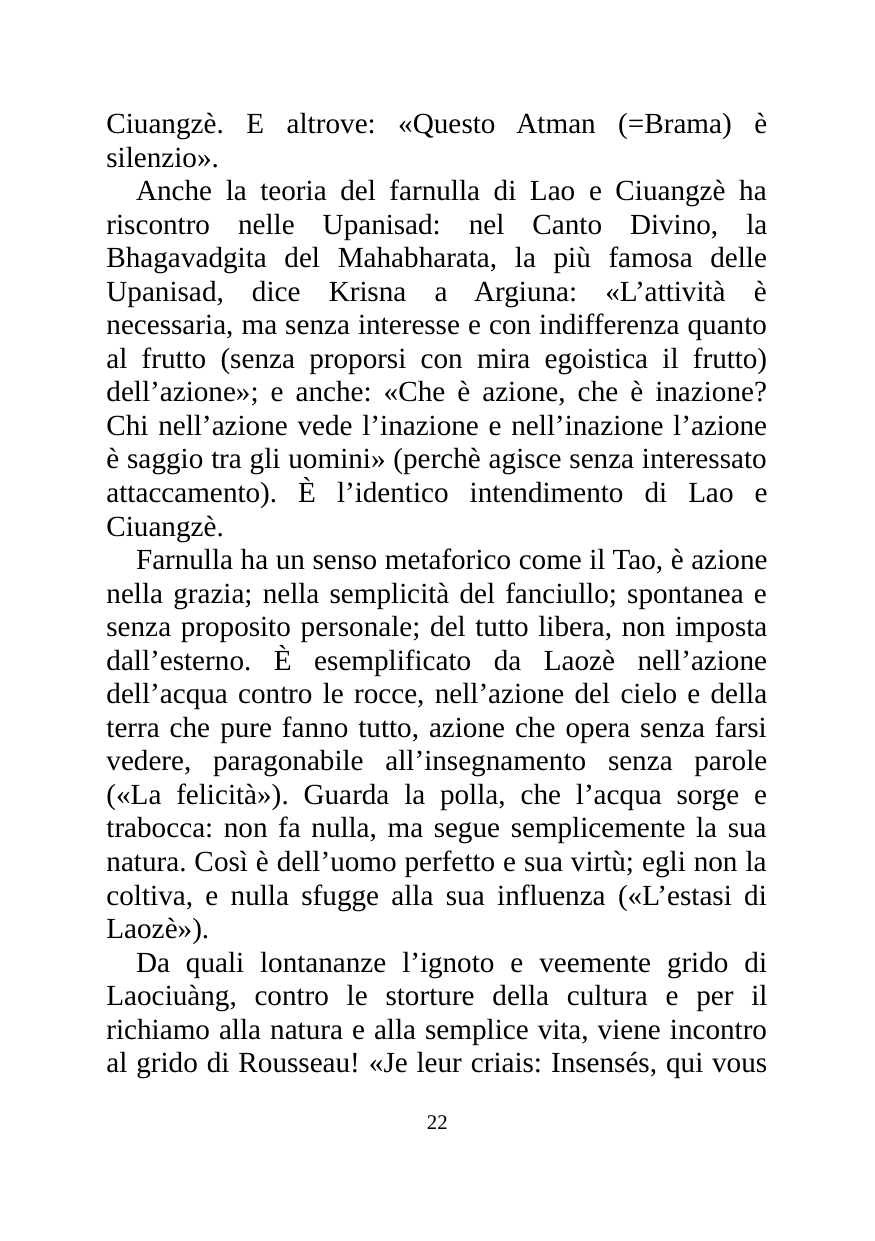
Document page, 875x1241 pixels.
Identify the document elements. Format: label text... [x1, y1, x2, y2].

text Farnulla ha un senso metaforico come il Tao, è azione nella grazia; nella semplicità del fanciullo; spontanea e senza proposito personale; del tutto libera, non imposta dall’esterno. È esemplificato da Laozè nell’azione dell’acqua contro le rocce, nell’azione del cielo e della terra che pure fanno tutto, azione che opera senza farsi vedere, paragonabile all’insegnamento senza parole («La felicità»). Guarda la polla, che l’acqua sorge e trabocca: non fa nulla, ma segue semplicemente la sua natura. Così è dell’uomo perfetto e sua virtù; egli non la coltiva, e nulla sfugge alla sua influenza («L’estasi di Laozè»). [106, 542, 768, 945]
text Da quali lontananze l’ignoto e veemente grido di Laociuàng, contro le storture della cultura e per il richiamo alla natura e alla semplice vita, viene incontro al grido di Rousseau! «Je leur criais: Insensés, qui vous [106, 945, 768, 1079]
text Ciuangzè. E altrove: «Questo Atman (=Brama) è silenzio». [106, 106, 768, 173]
text Anche la teoria del farnulla di Lao e Ciuangzè ha riscontro nelle Upanisad: nel Canto Divino, la Bhagavadgita del Mahabharata, la più famosa delle Upanisad, dice Krisna a Argiuna: «L’attività è necessaria, ma senza interesse e con indifferenza quanto al frutto (senza proporsi con mira egoistica il frutto) dell’azione»; e anche: «Che è azione, che è inazione? Chi nell’azione vede l’inazione e nell’inazione l’azione è saggio tra gli uomini» (perchè agisce senza interessato attaccamento). È l’identico intendimento di Lao e Ciuangzè. [106, 173, 768, 542]
